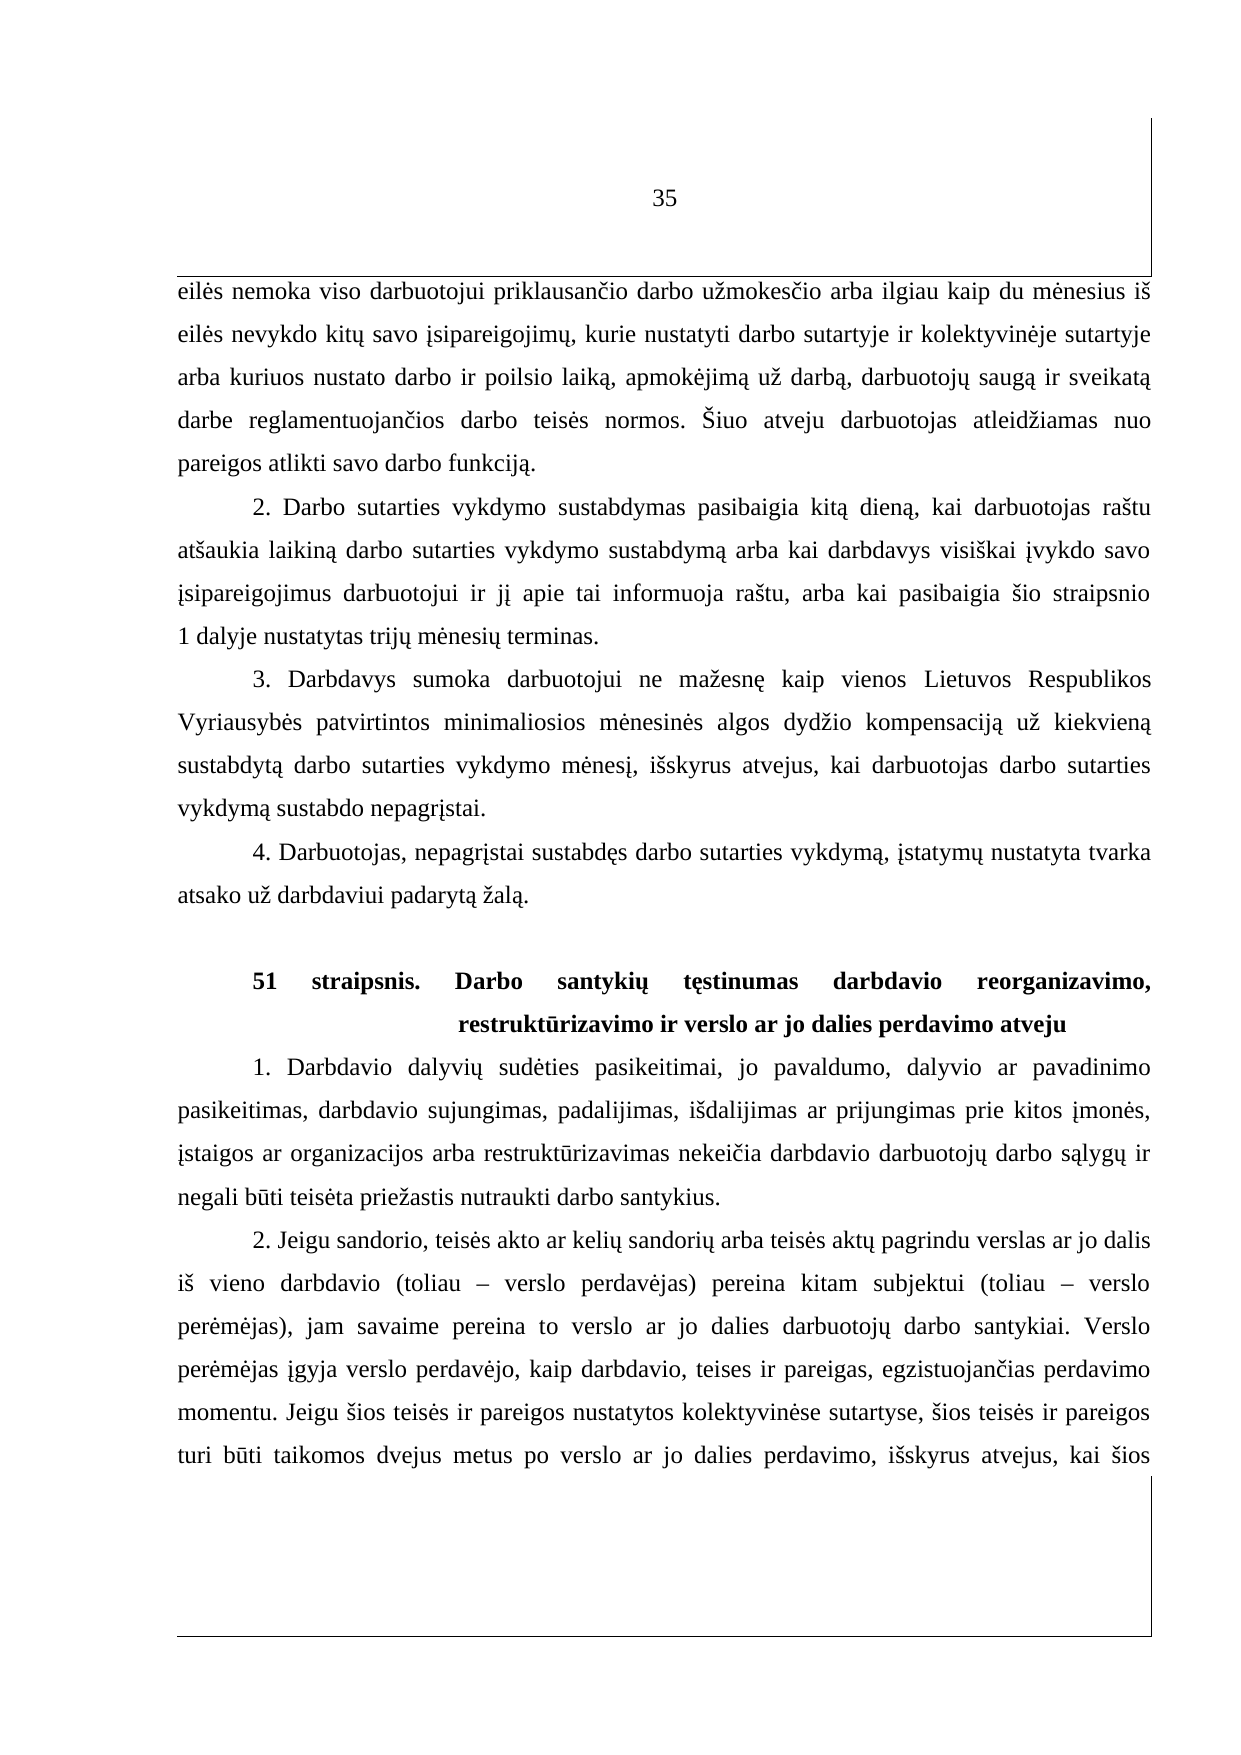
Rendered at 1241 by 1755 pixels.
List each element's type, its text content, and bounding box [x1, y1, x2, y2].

text 3. Darbdavys sumoka darbuotojui ne mažesnę kaip vienos Lietuvos Respublikos Vyriausybės patvirtintos minimaliosios mėnesinės algos dydžio kompensaciją už kiekvieną sustabdytą darbo sutarties vykdymo mėnesį, išskyrus atvejus, kai darbuotojas darbo sutarties vykdymą sustabdo nepagrįstai. [177, 664, 1152, 822]
text 1. Darbdavio dalyvių sudėties pasikeitimai, jo pavaldumo, dalyvio ar pavadinimo pasikeitimas, darbdavio sujungimas, padalijimas, išdalijimas ar prijungimas prie kitos įmonės, įstaigos ar organizacijos arba restruktūrizavimas nekeičia darbdavio darbuotojų darbo sąlygų ir negali būti teisėta priežastis nutraukti darbo santykius. [177, 1052, 1152, 1210]
text 2. Jeigu sandorio, teisės akto ar kelių sandorių arba teisės aktų pagrindu verslas ar jo dalis iš vieno darbdavio (toliau – verslo perdavėjas) pereina kitam subjektui (toliau – verslo perėmėjas), jam savaime pereina to verslo ar jo dalies darbuotojų darbo santykiai. Verslo perėmėjas įgyja verslo perdavėjo, kaip darbdavio, teises ir pareigas, egzistuojančias perdavimo momentu. Jeigu šios teisės ir pareigos nustatytos kolektyvinėse sutartyse, šios teisės ir pareigos turi būti taikomos dvejus metus po verslo ar jo dalies perdavimo, išskyrus atvejus, kai šios [177, 1225, 1152, 1469]
text 2. Darbo sutarties vykdymo sustabdymas pasibaigia kitą dieną, kai darbuotojas raštu atšaukia laikiną darbo sutarties vykdymo sustabdymą arba kai darbdavys visiškai įvykdo savo įsipareigojimus darbuotojui ir jį apie tai informuoja raštu, arba kai pasibaigia šio straipsnio 1 dalyje nustatytas trijų mėnesių terminas. [177, 492, 1152, 650]
text 4. Darbuotojas, nepagrįstai sustabdęs darbo sutarties vykdymą, įstatymų nustatyta tvarka atsako už darbdaviui padarytą žalą. [177, 837, 1152, 908]
text eilės nemoka viso darbuotojui priklausančio darbo užmokesčio arba ilgiau kaip du mėnesius iš eilės nevykdo kitų savo įsipareigojimų, kurie nustatyti darbo sutartyje ir kolektyvinėje sutartyje arba kuriuos nustato darbo ir poilsio laiką, apmokėjimą už darbą, darbuotojų saugą ir sveikatą darbe reglamentuojančios darbo teisės normos. Šiuo atveju darbuotojas atleidžiamas nuo pareigos atlikti savo darbo funkciją. [177, 276, 1152, 477]
text 51 straipsnis. Darbo santykių tęstinumas darbdavio reorganizavimo, restruktūrizavimo ir verslo ar jo dalies perdavimo atveju [252, 966, 1152, 1038]
